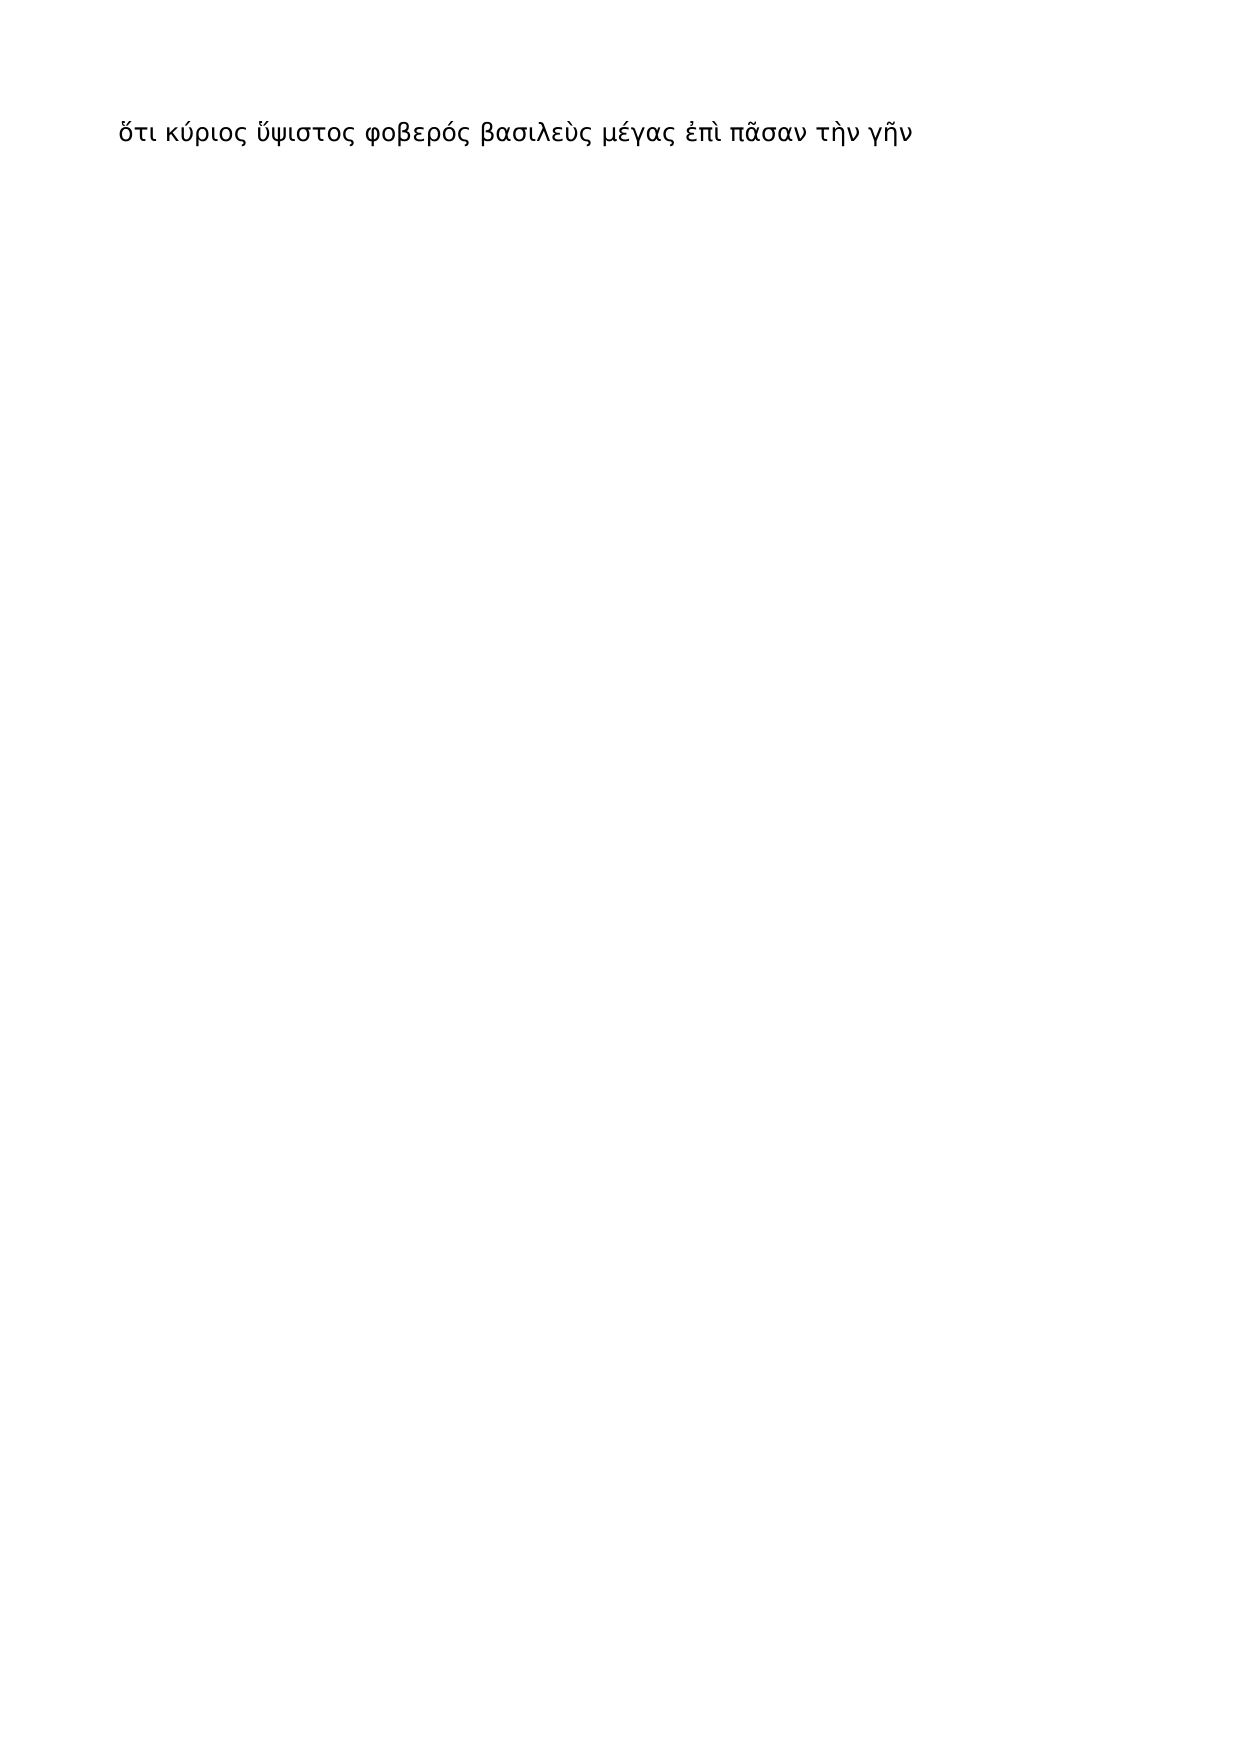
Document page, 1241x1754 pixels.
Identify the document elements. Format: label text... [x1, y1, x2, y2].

text ὅτι κύριος ὕψιστος φοβερός βασιλεὺς μέγας ἐπὶ πᾶσαν τὴν γῆν [118, 118, 1122, 147]
